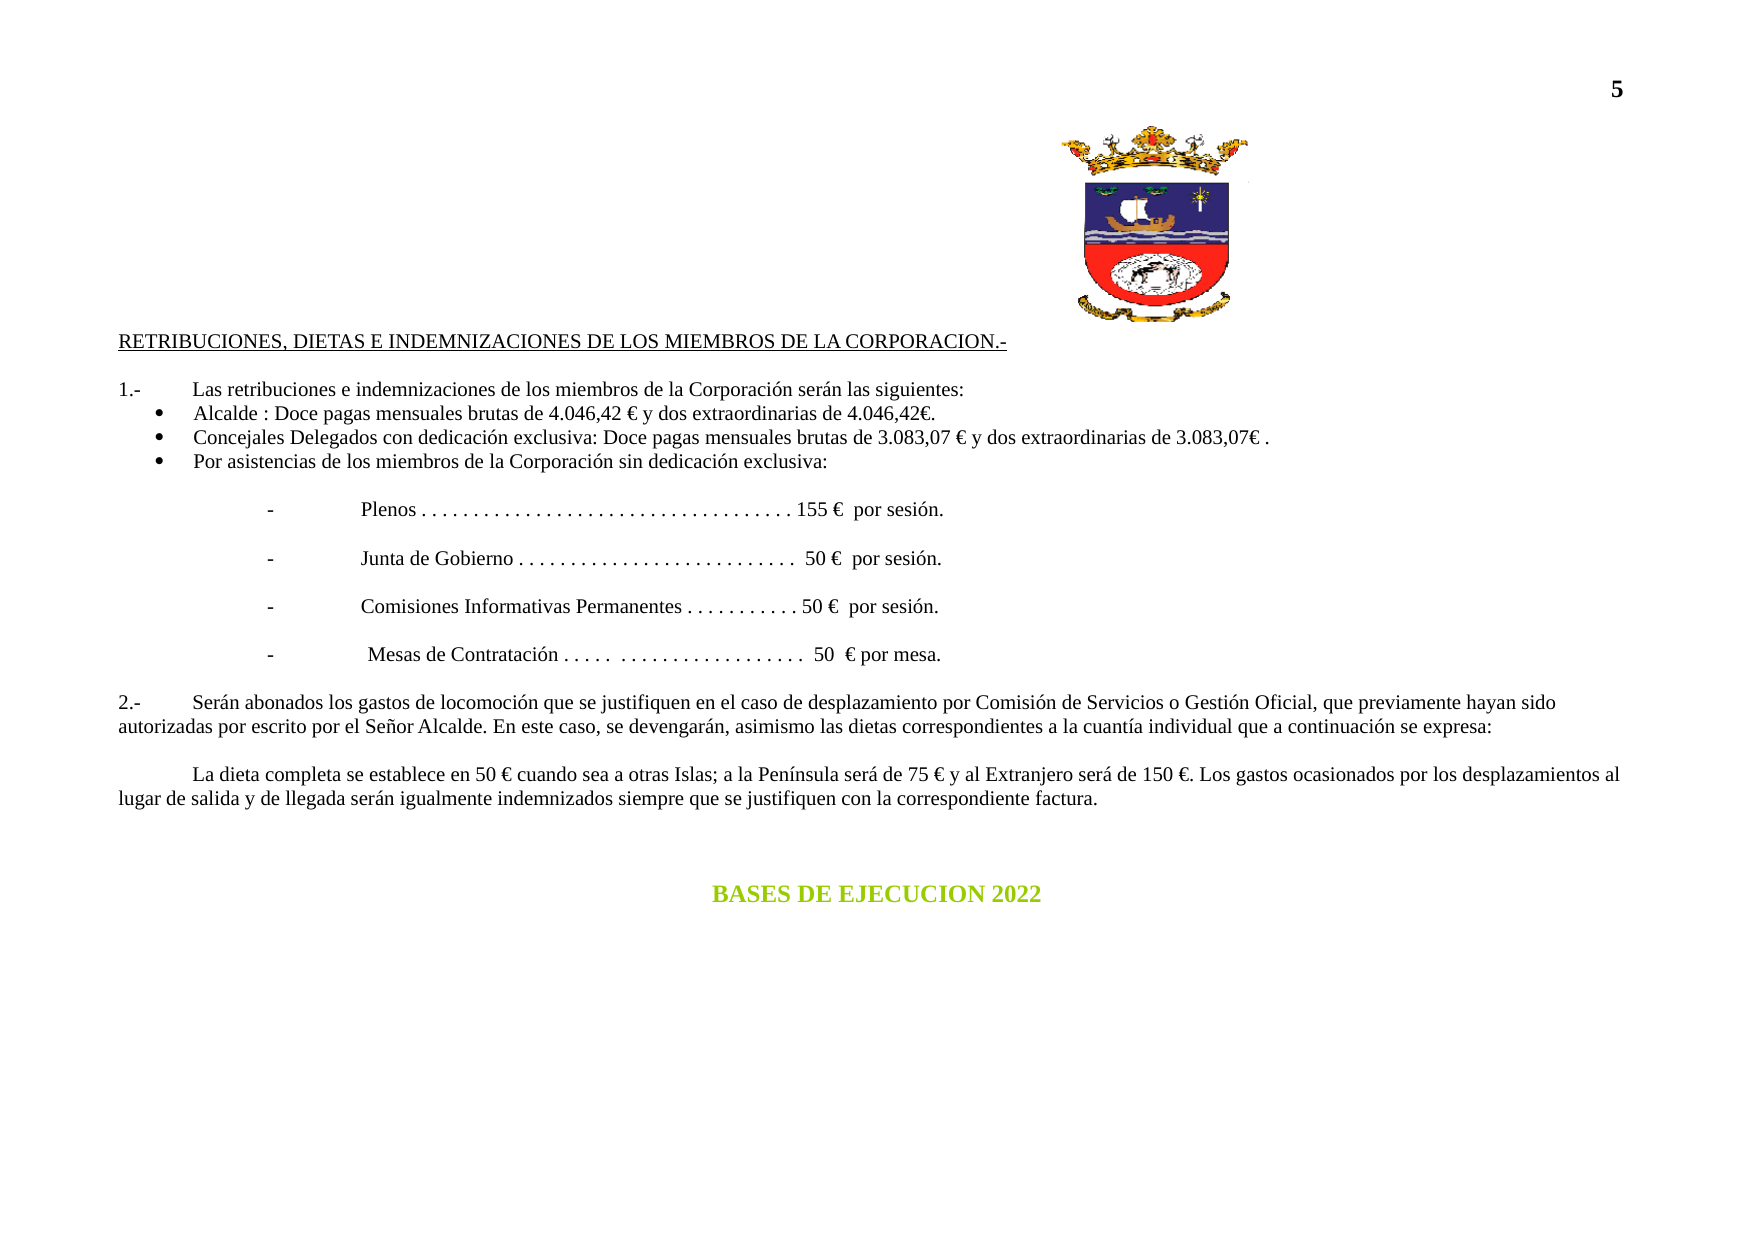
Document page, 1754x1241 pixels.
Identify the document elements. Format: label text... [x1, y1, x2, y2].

text - Mesas de Contratación . . . . . . . . . . . . . . . . . . . . . . . 50 € por mesa. [267, 642, 1636, 666]
text La dieta completa se establece en 50 € cuando sea a otras Islas; a la Península será de 75 € y al Extranjero será de 150 €. Los gastos ocasionados por los desplazamientos al lugar de salida y de llegada serán igualmente indemnizados siempre que se justifiquen con la correspondiente factura. [118, 762, 1636, 810]
list Plenos . . . . . . . . . . . . . . . . . . . . . . . . . . . . . . . . . . . . 155 € por sesión. [267, 497, 1636, 521]
text RETRIBUCIONES, DIETAS E INDEMNIZACIONES DE LOS MIEMBROS DE LA CORPORACION.- [118, 329, 1636, 353]
text 1.- Las retribuciones e indemnizaciones de los miembros de la Corporación serán las siguientes: [118, 377, 1636, 401]
list Concejales Delegados con dedicación exclusiva: Doce pagas mensuales brutas de 3.083,07 € y dos extraordinarias de 3.083,07€ . [156, 425, 1636, 449]
text 2.- Serán abonados los gastos de locomoción que se justifiquen en el caso de desplazamiento por Comisión de Servicios o Gestión Oficial, que previamente hayan sido autorizadas por escrito por el Señor Alcalde. En este caso, se devengarán, asimismo las dietas correspondientes a la cuantía individual que a continuación se expresa: [118, 690, 1636, 738]
list Comisiones Informativas Permanentes . . . . . . . . . . . 50 € por sesión. [267, 593, 1636, 618]
list Alcalde : Doce pagas mensuales brutas de 4.046,42 € y dos extraordinarias de 4.046,42€. [156, 401, 1636, 425]
list Por asistencias de los miembros de la Corporación sin dedicación exclusiva: [156, 449, 1636, 473]
list Junta de Gobierno . . . . . . . . . . . . . . . . . . . . . . . . . . . 50 € por sesión. [267, 545, 1636, 569]
